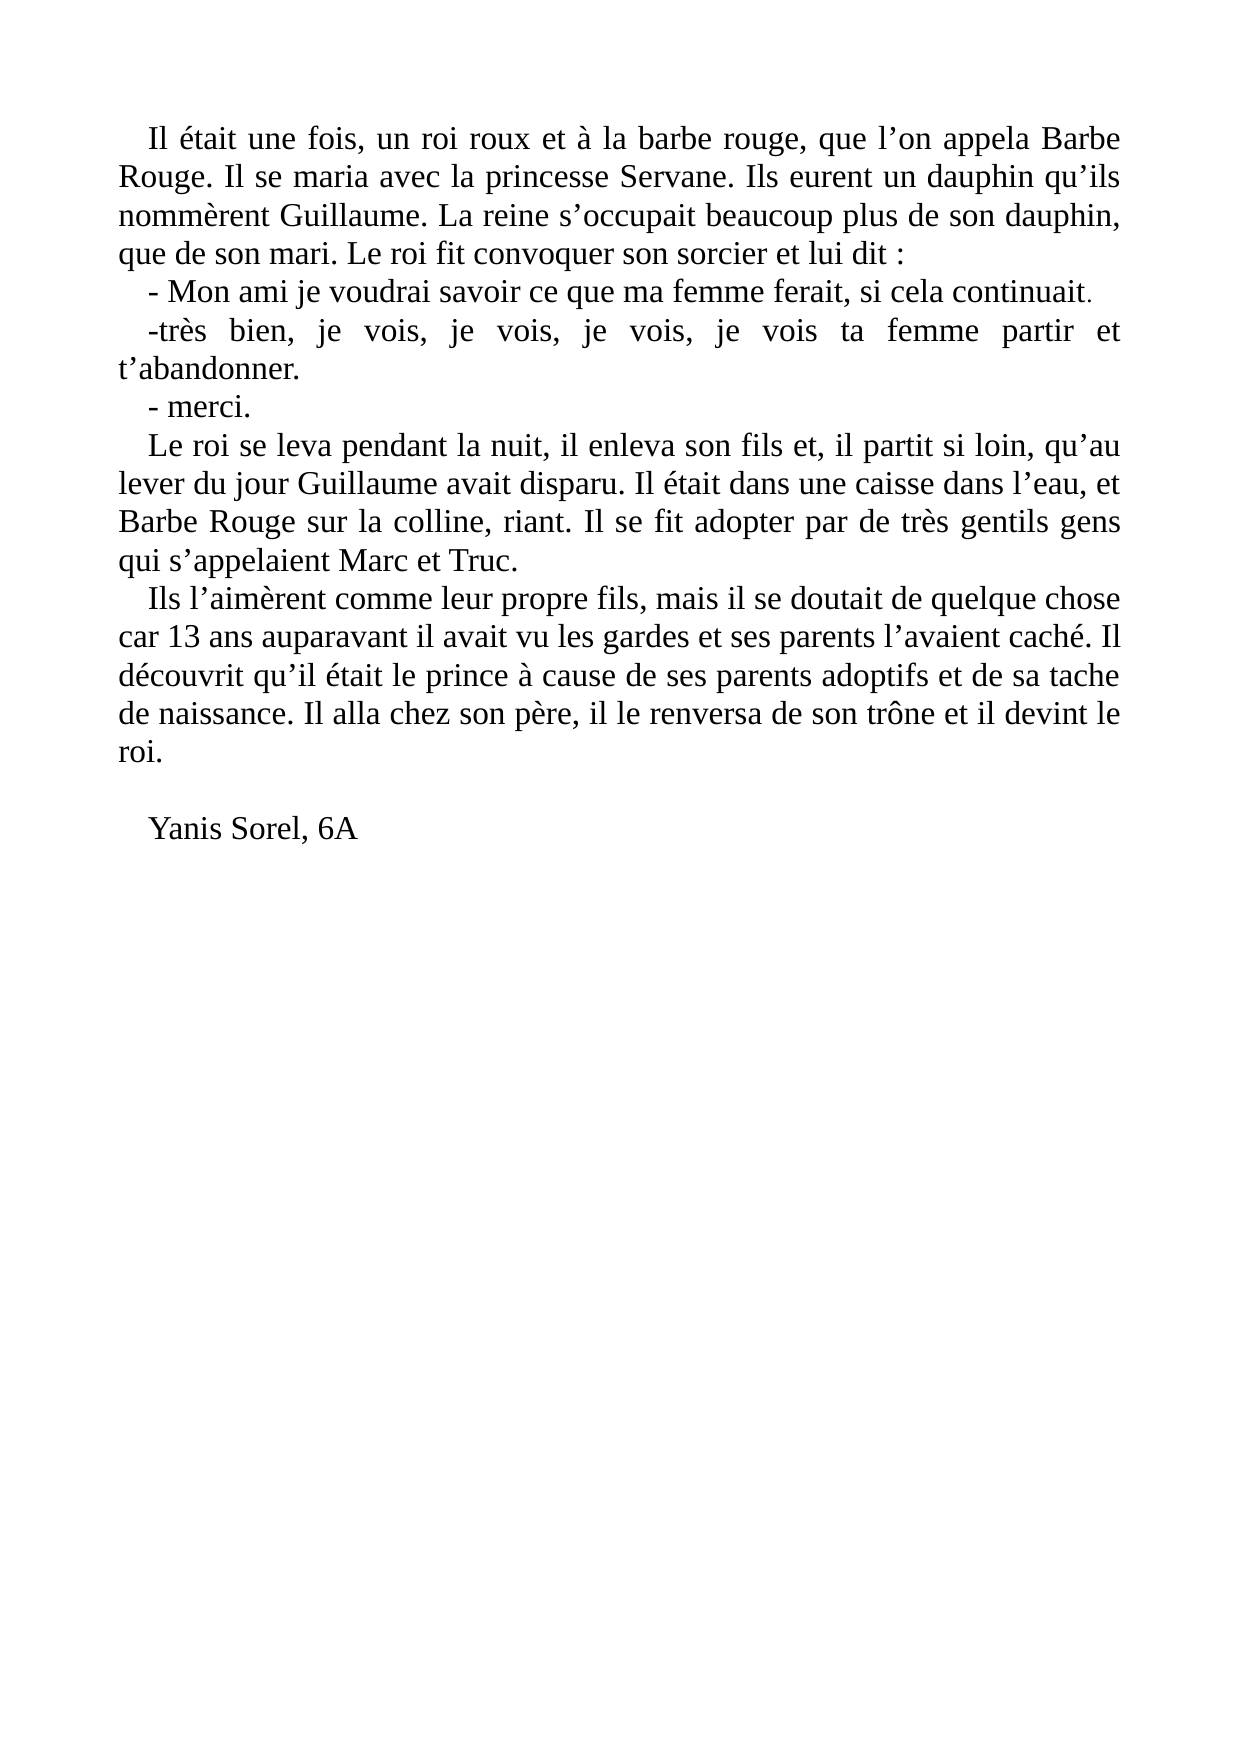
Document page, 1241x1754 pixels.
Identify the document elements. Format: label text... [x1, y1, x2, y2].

text Il était une fois, un roi roux et à la barbe rouge, que l’on appela Barbe Rouge. Il se maria avec la princesse Servane. Ils eurent un dauphin qu’ils nommèrent Guillaume. La reine s’occupait beaucoup plus de son dauphin, que de son mari. Le roi fit convoquer son sorcier et lui dit : [118, 118, 1122, 271]
text Ils l’aimèrent comme leur propre fils, mais il se doutait de quelque chose car 13 ans auparavant il avait vu les gardes et ses parents l’avaient caché. Il découvrit qu’il était le prince à cause de ses parents adoptifs et de sa tache de naissance. Il alla chez son père, il le renversa de son trône et il devint le roi. [118, 578, 1122, 770]
text Le roi se leva pendant la nuit, il enleva son fils et, il partit si loin, qu’au lever du jour Guillaume avait disparu. Il était dans une caisse dans l’eau, et Barbe Rouge sur la colline, riant. Il se fit adopter par de très gentils gens qui s’appelaient Marc et Truc. [118, 425, 1122, 578]
text Yanis Sorel, 6A [118, 808, 1122, 846]
text - Mon ami je voudrai savoir ce que ma femme ferait, si cela continuait. [118, 271, 1122, 310]
text -très bien, je vois, je vois, je vois, je vois ta femme partir et t’abandonner. [118, 310, 1122, 386]
text - merci. [118, 386, 1122, 425]
